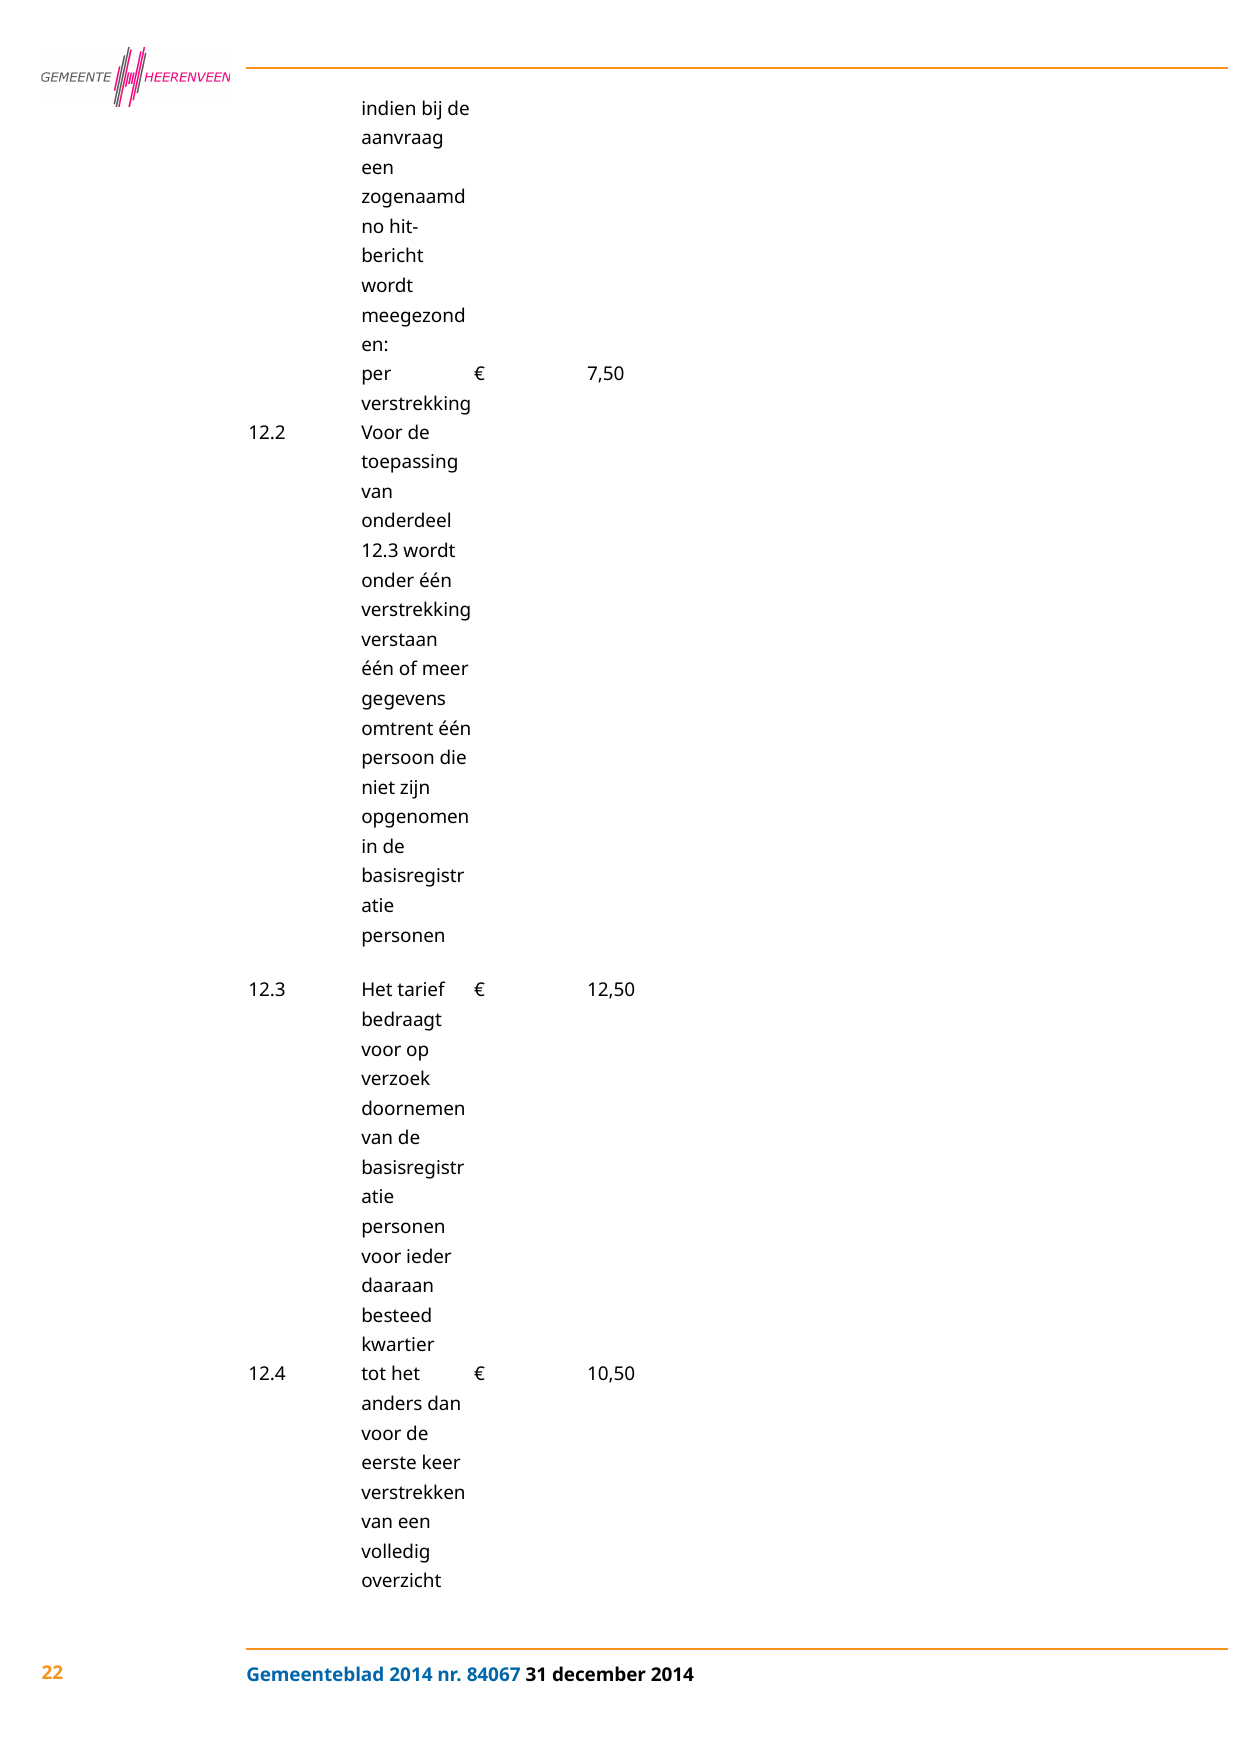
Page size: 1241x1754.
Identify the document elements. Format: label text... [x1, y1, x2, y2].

table_cell 12.2 [248, 419, 361, 951]
table_cell Voor de toepassing van onderdeel 12.3 wordt onder één verstrekking verstaan één of meer gegevens omtrent één persoon die niet zijn opgenomen in de basisregistratie personen [361, 419, 474, 951]
table_cell € [474, 1361, 587, 1593]
table_cell [248, 360, 361, 419]
table_cell 10,50 [587, 1361, 700, 1593]
table_cell 12.4 [248, 1361, 361, 1593]
table_cell 12,50 [587, 977, 700, 1361]
table_cell 7,50 [587, 360, 700, 419]
table_cell € [474, 360, 587, 419]
picture [41, 47, 231, 107]
table_cell [361, 951, 474, 977]
table_cell per verstrekking [361, 360, 474, 419]
table_cell 12.3 [248, 977, 361, 1361]
table_cell [587, 419, 700, 951]
table_cell [587, 95, 700, 360]
table_cell [474, 419, 587, 951]
table_cell Het tarief bedraagt voor op verzoek doornemen van de basisregistratie personen voor ieder daaraan besteed kwartier [361, 977, 474, 1361]
table_cell [248, 951, 361, 977]
table_cell tot het anders dan voor de eerste keer verstrekken van een volledig overzicht [361, 1361, 474, 1593]
table_cell indien bij de aanvraag een zogenaamd no hit-bericht wordt meegezonden: [361, 95, 474, 360]
table_cell [474, 951, 587, 977]
table_cell [248, 95, 361, 360]
table_cell € [474, 977, 587, 1361]
table_cell [474, 95, 587, 360]
table_cell [587, 951, 700, 977]
